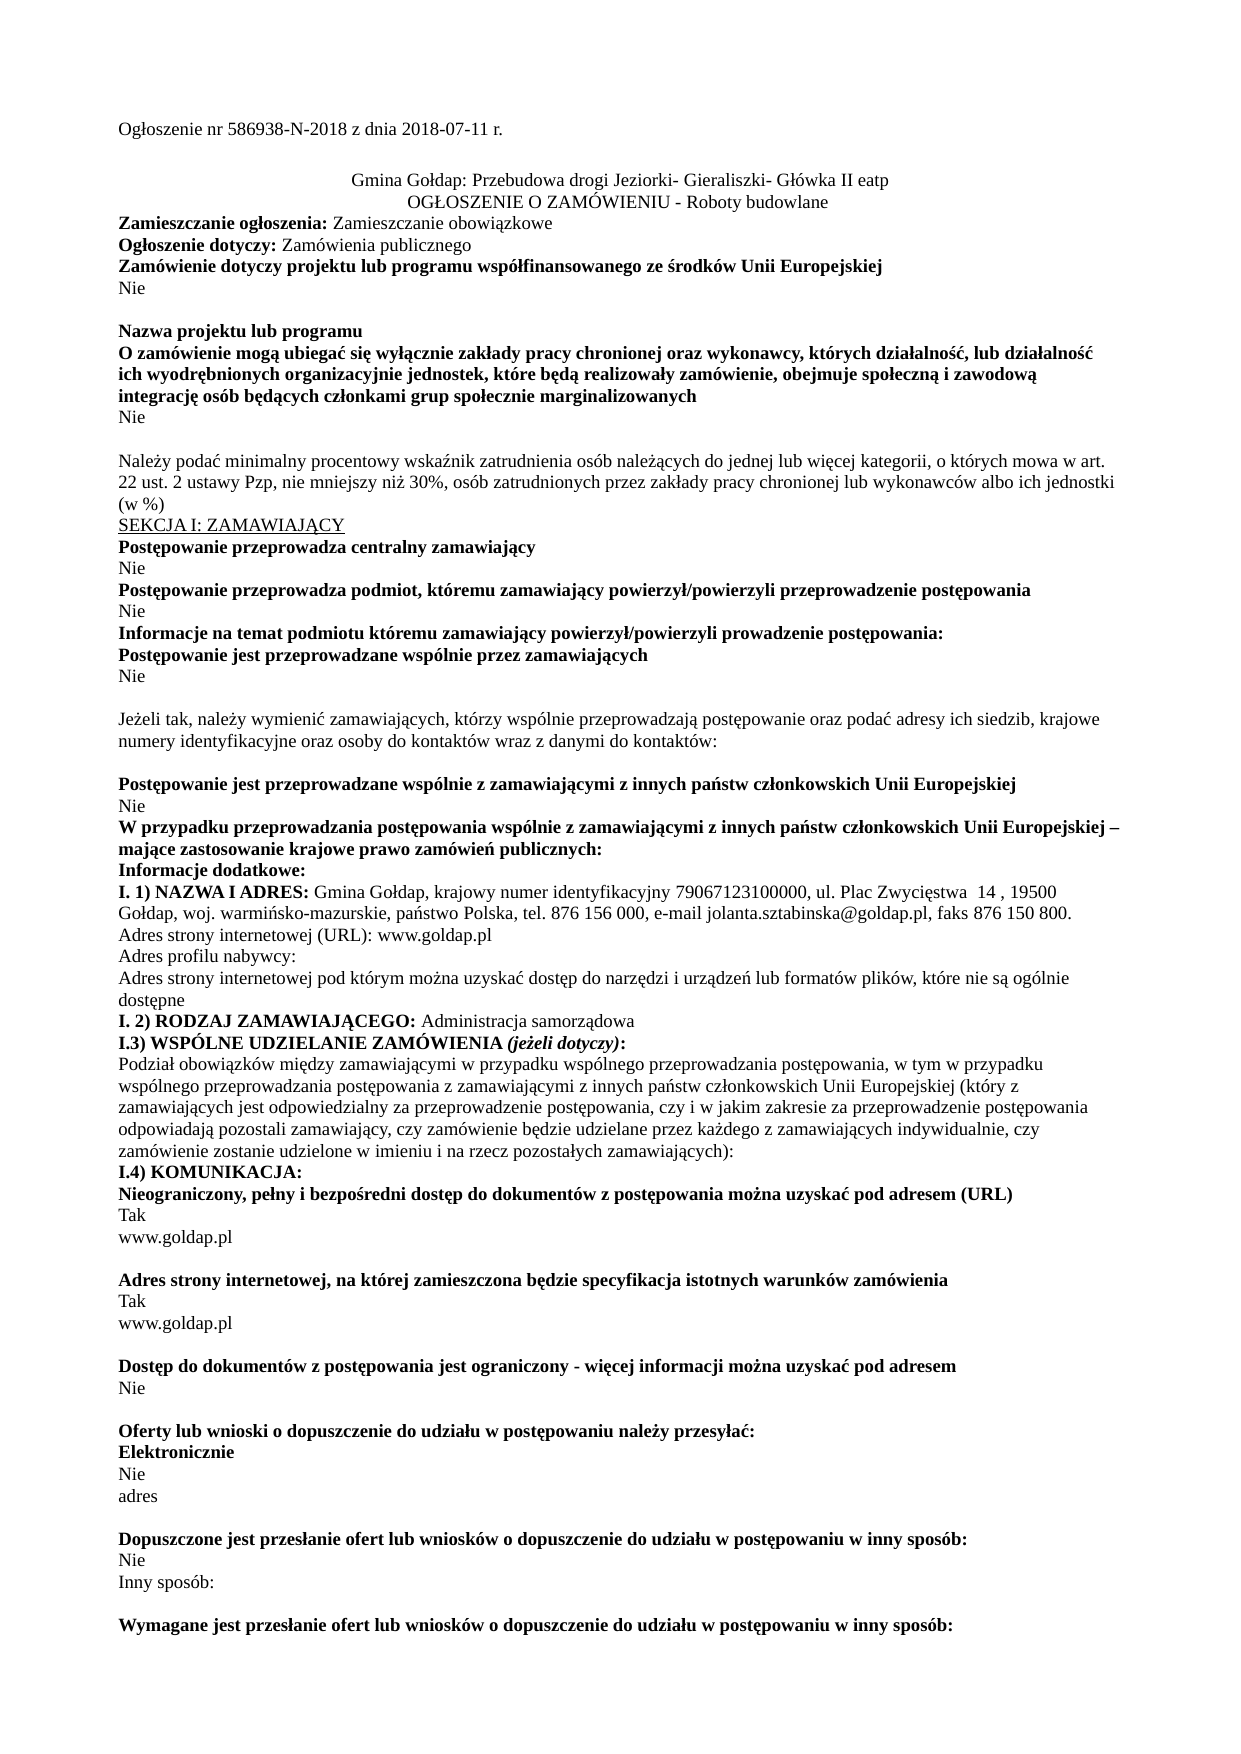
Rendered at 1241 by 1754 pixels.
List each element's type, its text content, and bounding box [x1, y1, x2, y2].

text Informacje na temat podmiotu któremu zamawiający powierzył/powierzyli prowadzenie postępowania: Postępowanie jest przeprowadzane wspólnie przez zamawiających [118, 622, 1122, 665]
text I.3) WSPÓLNE UDZIELANIE ZAMÓWIENIA (jeżeli dotyczy): [118, 1032, 1122, 1053]
text Nie [118, 406, 1122, 428]
text Zamieszczanie ogłoszenia: Zamieszczanie obowiązkowe [118, 212, 1122, 234]
text Oferty lub wnioski o dopuszczenie do udziału w postępowaniu należy przesyłać: Elektronicznie [118, 1398, 1122, 1463]
text I.4) KOMUNIKACJA: Nieograniczony, pełny i bezpośredni dostęp do dokumentów z postępowania można uzyskać pod adresem (URL) [118, 1161, 1122, 1204]
text Należy podać minimalny procentowy wskaźnik zatrudnienia osób należących do jednej lub więcej kategorii, o których mowa w art. 22 ust. 2 ustawy Pzp, nie mniejszy niż 30%, osób zatrudnionych przez zakłady pracy chronionej lub wykonawców albo ich jednostki (w %) [118, 428, 1122, 514]
text Zamówienie dotyczy projektu lub programu współfinansowanego ze środków Unii Europejskiej [118, 255, 1122, 277]
text Nie [118, 557, 1122, 579]
text Ogłoszenie nr 586938-N-2018 z dnia 2018-07-11 r. [118, 118, 1122, 140]
text Nazwa projektu lub programu [118, 298, 1122, 342]
text Gmina Gołdap: Przebudowa drogi Jeziorki- Gieraliszki- Główka II eatp OGŁOSZENIE O ZAMÓWIENIU - Roboty budowlane [118, 169, 1122, 212]
text Nie [118, 1377, 1122, 1398]
text Postępowanie przeprowadza podmiot, któremu zamawiający powierzył/powierzyli przeprowadzenie postępowania [118, 579, 1122, 600]
text Nie [118, 277, 1122, 298]
text I. 2) RODZAJ ZAMAWIAJĄCEGO: Administracja samorządowa [118, 1010, 1122, 1032]
text Nie adres [118, 1463, 1122, 1506]
text Jeżeli tak, należy wymienić zamawiających, którzy wspólnie przeprowadzają postępowanie oraz podać adresy ich siedzib, krajowe numery identyfikacyjne oraz osoby do kontaktów wraz z danymi do kontaktów: Postępowanie jest przeprowadzane wspólnie z zamawiającymi z innych państw członkowskich Unii Europejskiej [118, 687, 1122, 794]
text Podział obowiązków między zamawiającymi w przypadku wspólnego przeprowadzania postępowania, w tym w przypadku wspólnego przeprowadzania postępowania z zamawiającymi z innych państw członkowskich Unii Europejskiej (który z zamawiających jest odpowiedzialny za przeprowadzenie postępowania, czy i w jakim zakresie za przeprowadzenie postępowania odpowiadają pozostali zamawiający, czy zamówienie będzie udzielane przez każdego z zamawiających indywidualnie, czy zamówienie zostanie udzielone w imieniu i na rzecz pozostałych zamawiających): [118, 1053, 1122, 1161]
text Tak www.goldap.pl [118, 1290, 1122, 1333]
text SEKCJA I: ZAMAWIAJĄCY [118, 514, 1122, 536]
text Adres strony internetowej, na której zamieszczona będzie specyfikacja istotnych warunków zamówienia [118, 1247, 1122, 1290]
text O zamówienie mogą ubiegać się wyłącznie zakłady pracy chronionej oraz wykonawcy, których działalność, lub działalność ich wyodrębnionych organizacyjnie jednostek, które będą realizowały zamówienie, obejmuje społeczną i zawodową integrację osób będących członkami grup społecznie marginalizowanych [118, 342, 1122, 406]
text Dostęp do dokumentów z postępowania jest ograniczony - więcej informacji można uzyskać pod adresem [118, 1333, 1122, 1377]
text Tak www.goldap.pl [118, 1204, 1122, 1247]
text Nie [118, 600, 1122, 622]
text Nie [118, 794, 1122, 816]
text Dopuszczone jest przesłanie ofert lub wniosków o dopuszczenie do udziału w postępowaniu w inny sposób: Nie Inny sposób: Wymagane jest przesłanie ofert lub wniosków o dopuszczenie do udziału w postępowaniu w inny sposób: [118, 1528, 1122, 1635]
text Ogłoszenie dotyczy: Zamówienia publicznego [118, 234, 1122, 255]
text I. 1) NAZWA I ADRES: Gmina Gołdap, krajowy numer identyfikacyjny 79067123100000, ul. Plac Zwycięstwa 14 , 19500 Gołdap, woj. warmińsko-mazurskie, państwo Polska, tel. 876 156 000, e-mail jolanta.sztabinska@goldap.pl, faks 876 150 800. Adres strony internetowej (URL): www.goldap.pl Adres profilu nabywcy: Adres strony internetowej pod którym można uzyskać dostęp do narzędzi i urządzeń lub formatów plików, które nie są ogólnie dostępne [118, 881, 1122, 1010]
text W przypadku przeprowadzania postępowania wspólnie z zamawiającymi z innych państw członkowskich Unii Europejskiej – mające zastosowanie krajowe prawo zamówień publicznych: Informacje dodatkowe: [118, 816, 1122, 881]
text Postępowanie przeprowadza centralny zamawiający [118, 536, 1122, 557]
text Nie [118, 665, 1122, 687]
